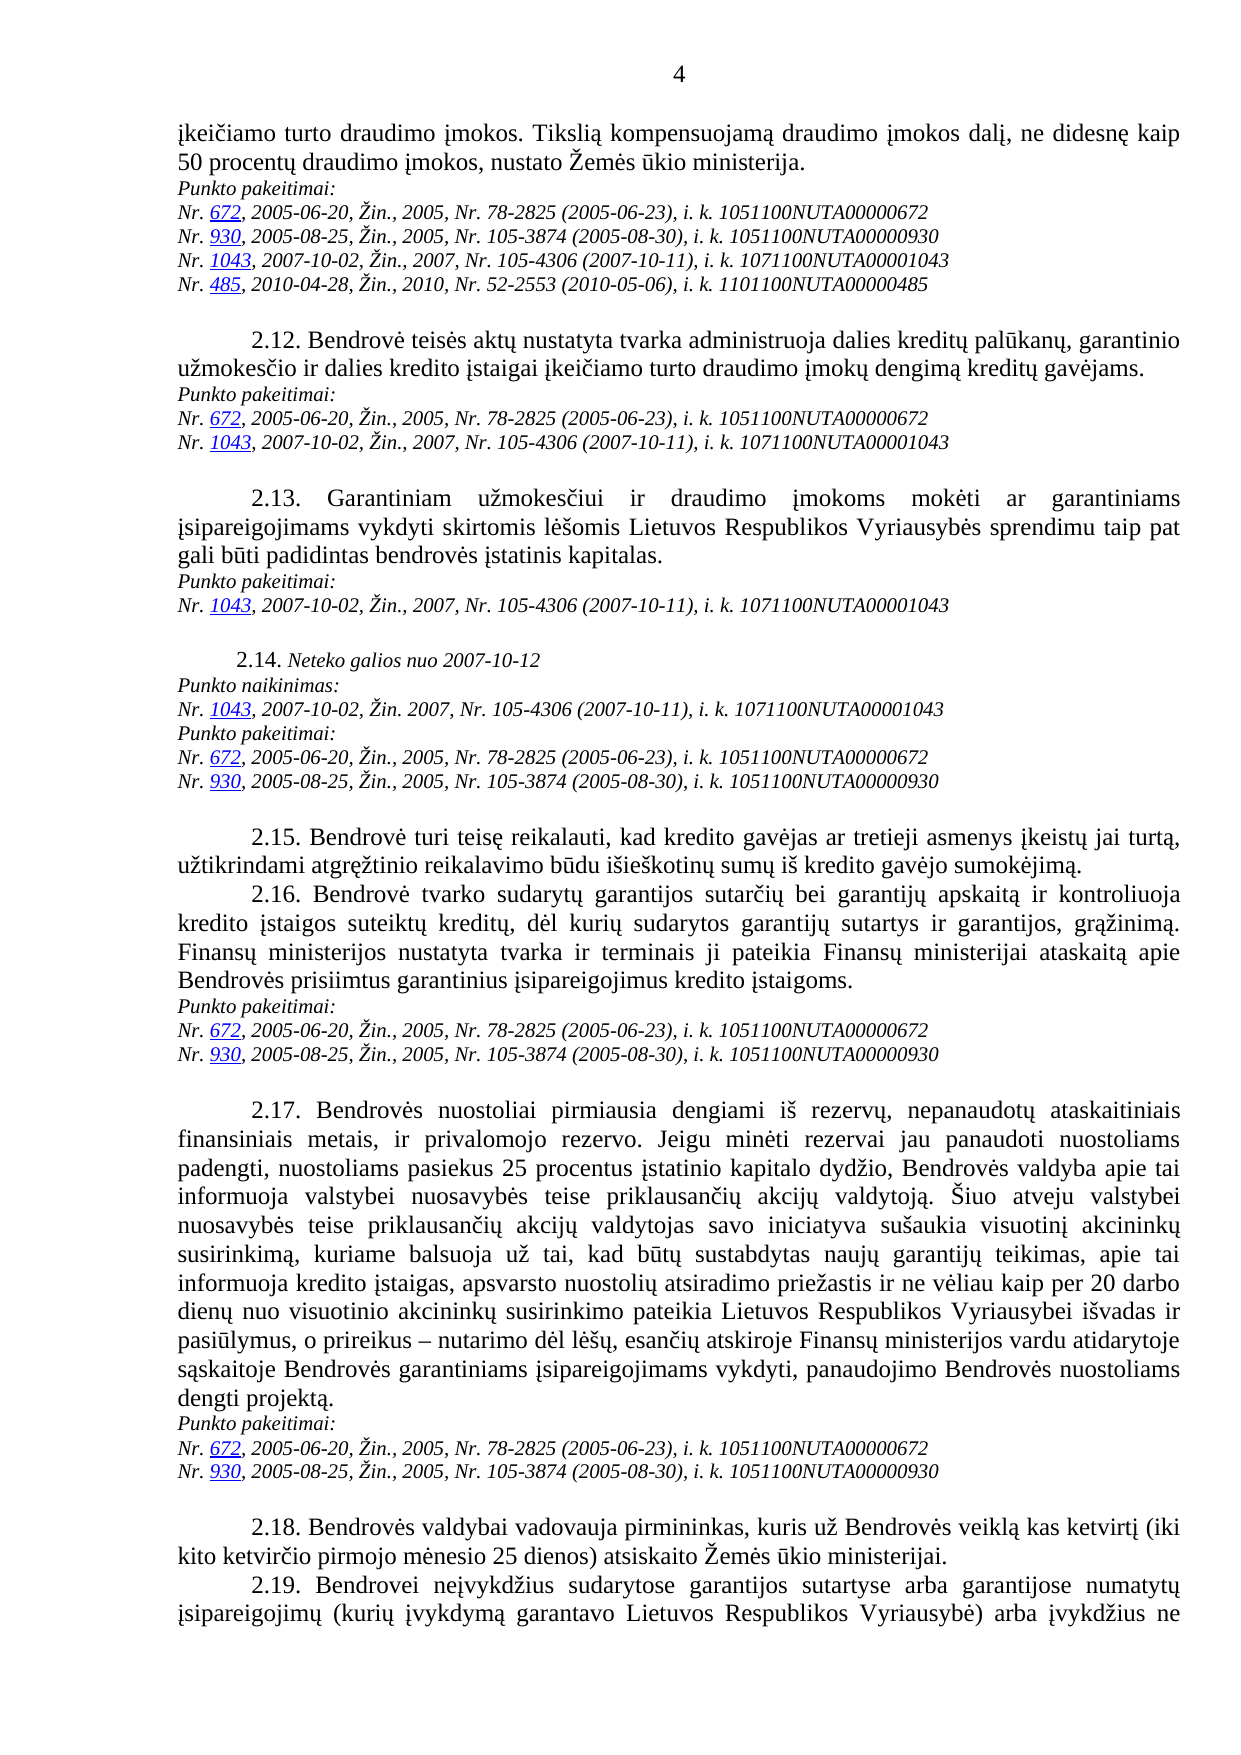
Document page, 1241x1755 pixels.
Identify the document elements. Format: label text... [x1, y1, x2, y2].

text Nr. 930, 2005-08-25, Žin., 2005, Nr. 105-3874 (2005-08-30), i. k. 1051100NUTA00000930 [177, 1042, 1181, 1066]
text 2.17. Bendrovės nuostoliai pirmiausia dengiami iš rezervų, nepanaudotų ataskaitiniais finansiniais metais, ir privalomojo rezervo. Jeigu minėti rezervai jau panaudoti nuostoliams padengti, nuostoliams pasiekus 25 procentus įstatinio kapitalo dydžio, Bendrovės valdyba apie tai informuoja valstybei nuosavybės teise priklausančių akcijų valdytoją. Šiuo atveju valstybei nuosavybės teise priklausančių akcijų valdytojas savo iniciatyva sušaukia visuotinį akcininkų susirinkimą, kuriame balsuoja už tai, kad būtų sustabdytas naujų garantijų teikimas, apie tai informuoja kredito įstaigas, apsvarsto nuostolių atsiradimo priežastis ir ne vėliau kaip per 20 darbo dienų nuo visuotinio akcininkų susirinkimo pateikia Lietuvos Respublikos Vyriausybei išvadas ir pasiūlymus, o prireikus – nutarimo dėl lėšų, esančių atskiroje Finansų ministerijos vardu atidarytoje sąskaitoje Bendrovės garantiniams įsipareigojimams vykdyti, panaudojimo Bendrovės nuostoliams dengti projektą. [177, 1095, 1181, 1411]
text Nr. 1043, 2007-10-02, Žin., 2007, Nr. 105-4306 (2007-10-11), i. k. 1071100NUTA00001043 [177, 248, 1181, 272]
text 2.14. Neteko galios nuo 2007-10-12 [177, 646, 1181, 673]
text 2.19. Bendrovei neįvykdžius sudarytose garantijos sutartyse arba garantijose numatytų įsipareigojimų (kurių įvykdymą garantavo Lietuvos Respublikos Vyriausybė) arba įvykdžius ne [177, 1570, 1181, 1627]
text Nr. 930, 2005-08-25, Žin., 2005, Nr. 105-3874 (2005-08-30), i. k. 1051100NUTA00000930 [177, 1459, 1181, 1483]
text 2.12. Bendrovė teisės aktų nustatyta tvarka administruoja dalies kreditų palūkanų, garantinio užmokesčio ir dalies kredito įstaigai įkeičiamo turto draudimo įmokų dengimą kreditų gavėjams. [177, 325, 1181, 382]
text Punkto pakeitimai: [177, 569, 1181, 593]
text Nr. 485, 2010-04-28, Žin., 2010, Nr. 52-2553 (2010-05-06), i. k. 1101100NUTA00000485 [177, 272, 1181, 296]
text Punkto pakeitimai: [177, 994, 1181, 1018]
text Punkto pakeitimai: [177, 1411, 1181, 1435]
text įkeičiamo turto draudimo įmokos. Tikslią kompensuojamą draudimo įmokos dalį, ne didesnę kaip 50 procentų draudimo įmokos, nustato Žemės ūkio ministerija. [177, 118, 1181, 176]
text 2.16. Bendrovė tvarko sudarytų garantijos sutarčių bei garantijų apskaitą ir kontroliuoja kredito įstaigos suteiktų kreditų, dėl kurių sudarytos garantijų sutartys ir garantijos, grąžinimą. Finansų ministerijos nustatyta tvarka ir terminais ji pateikia Finansų ministerijai ataskaitą apie Bendrovės prisiimtus garantinius įsipareigojimus kredito įstaigoms. [177, 879, 1181, 994]
text Nr. 930, 2005-08-25, Žin., 2005, Nr. 105-3874 (2005-08-30), i. k. 1051100NUTA00000930 [177, 769, 1181, 793]
text Nr. 1043, 2007-10-02, Žin. 2007, Nr. 105-4306 (2007-10-11), i. k. 1071100NUTA00001043 [177, 697, 1181, 721]
text Nr. 672, 2005-06-20, Žin., 2005, Nr. 78-2825 (2005-06-23), i. k. 1051100NUTA00000672 [177, 745, 1181, 769]
text Nr. 1043, 2007-10-02, Žin., 2007, Nr. 105-4306 (2007-10-11), i. k. 1071100NUTA00001043 [177, 430, 1181, 454]
text Nr. 672, 2005-06-20, Žin., 2005, Nr. 78-2825 (2005-06-23), i. k. 1051100NUTA00000672 [177, 1018, 1181, 1042]
text Punkto pakeitimai: [177, 382, 1181, 406]
text Nr. 672, 2005-06-20, Žin., 2005, Nr. 78-2825 (2005-06-23), i. k. 1051100NUTA00000672 [177, 1435, 1181, 1459]
text Punkto naikinimas: [177, 673, 1181, 697]
text Punkto pakeitimai: [177, 721, 1181, 745]
text Nr. 672, 2005-06-20, Žin., 2005, Nr. 78-2825 (2005-06-23), i. k. 1051100NUTA00000672 [177, 200, 1181, 224]
text 2.18. Bendrovės valdybai vadovauja pirmininkas, kuris už Bendrovės veiklą kas ketvirtį (iki kito ketvirčio pirmojo mėnesio 25 dienos) atsiskaito Žemės ūkio ministerijai. [177, 1512, 1181, 1570]
text Punkto pakeitimai: [177, 176, 1181, 200]
text 2.13. Garantiniam užmokesčiui ir draudimo įmokoms mokėti ar garantiniams įsipareigojimams vykdyti skirtomis lėšomis Lietuvos Respublikos Vyriausybės sprendimu taip pat gali būti padidintas bendrovės įstatinis kapitalas. [177, 483, 1181, 569]
text Nr. 672, 2005-06-20, Žin., 2005, Nr. 78-2825 (2005-06-23), i. k. 1051100NUTA00000672 [177, 406, 1181, 430]
text Nr. 930, 2005-08-25, Žin., 2005, Nr. 105-3874 (2005-08-30), i. k. 1051100NUTA00000930 [177, 224, 1181, 248]
text 2.15. Bendrovė turi teisę reikalauti, kad kredito gavėjas ar tretieji asmenys įkeistų jai turtą, užtikrindami atgręžtinio reikalavimo būdu išieškotinų sumų iš kredito gavėjo sumokėjimą. [177, 822, 1181, 879]
text Nr. 1043, 2007-10-02, Žin., 2007, Nr. 105-4306 (2007-10-11), i. k. 1071100NUTA00001043 [177, 593, 1181, 617]
